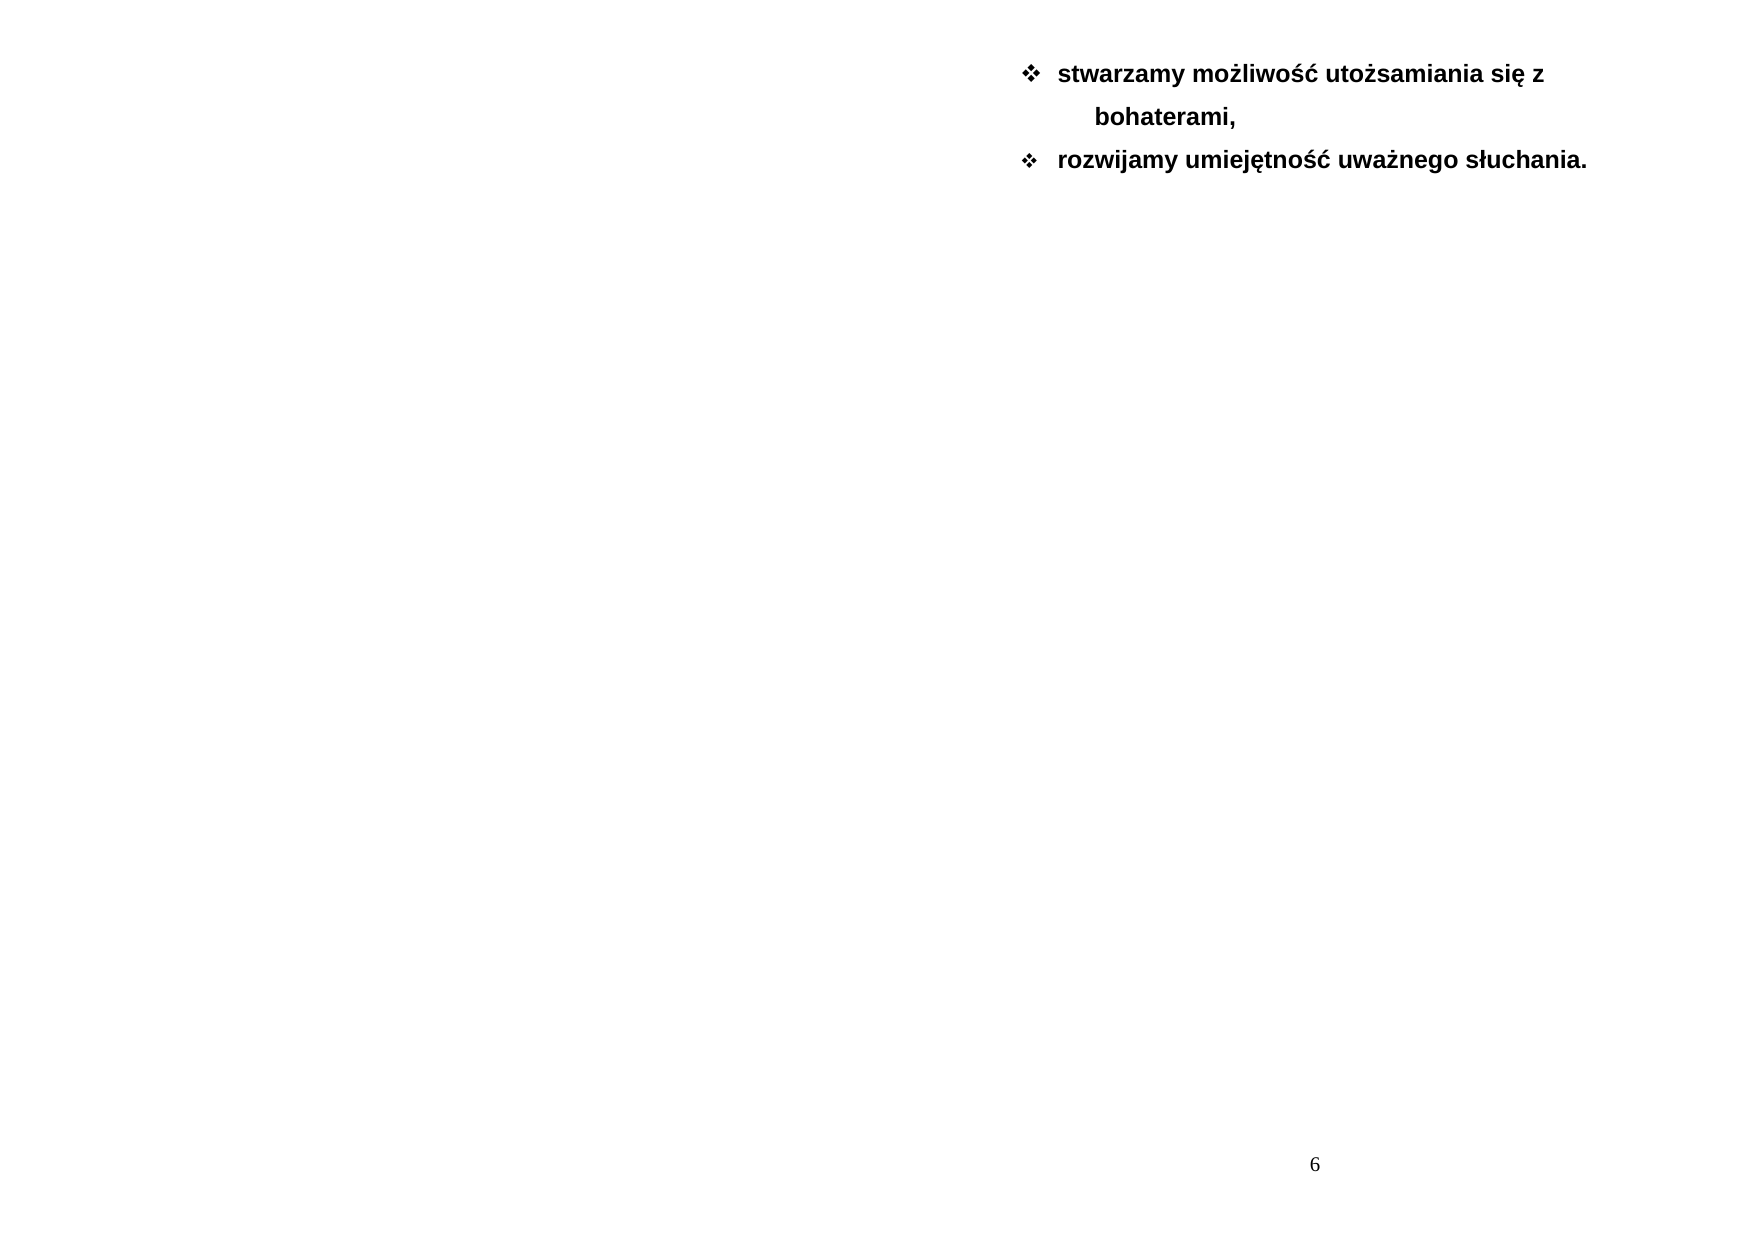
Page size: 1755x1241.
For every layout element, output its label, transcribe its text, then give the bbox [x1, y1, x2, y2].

list stwarzamy możliwość utożsamiania się z bohaterami, [1020, 59, 1684, 131]
list rozwijamy umiejętność uważnego słuchania. [1020, 145, 1684, 174]
